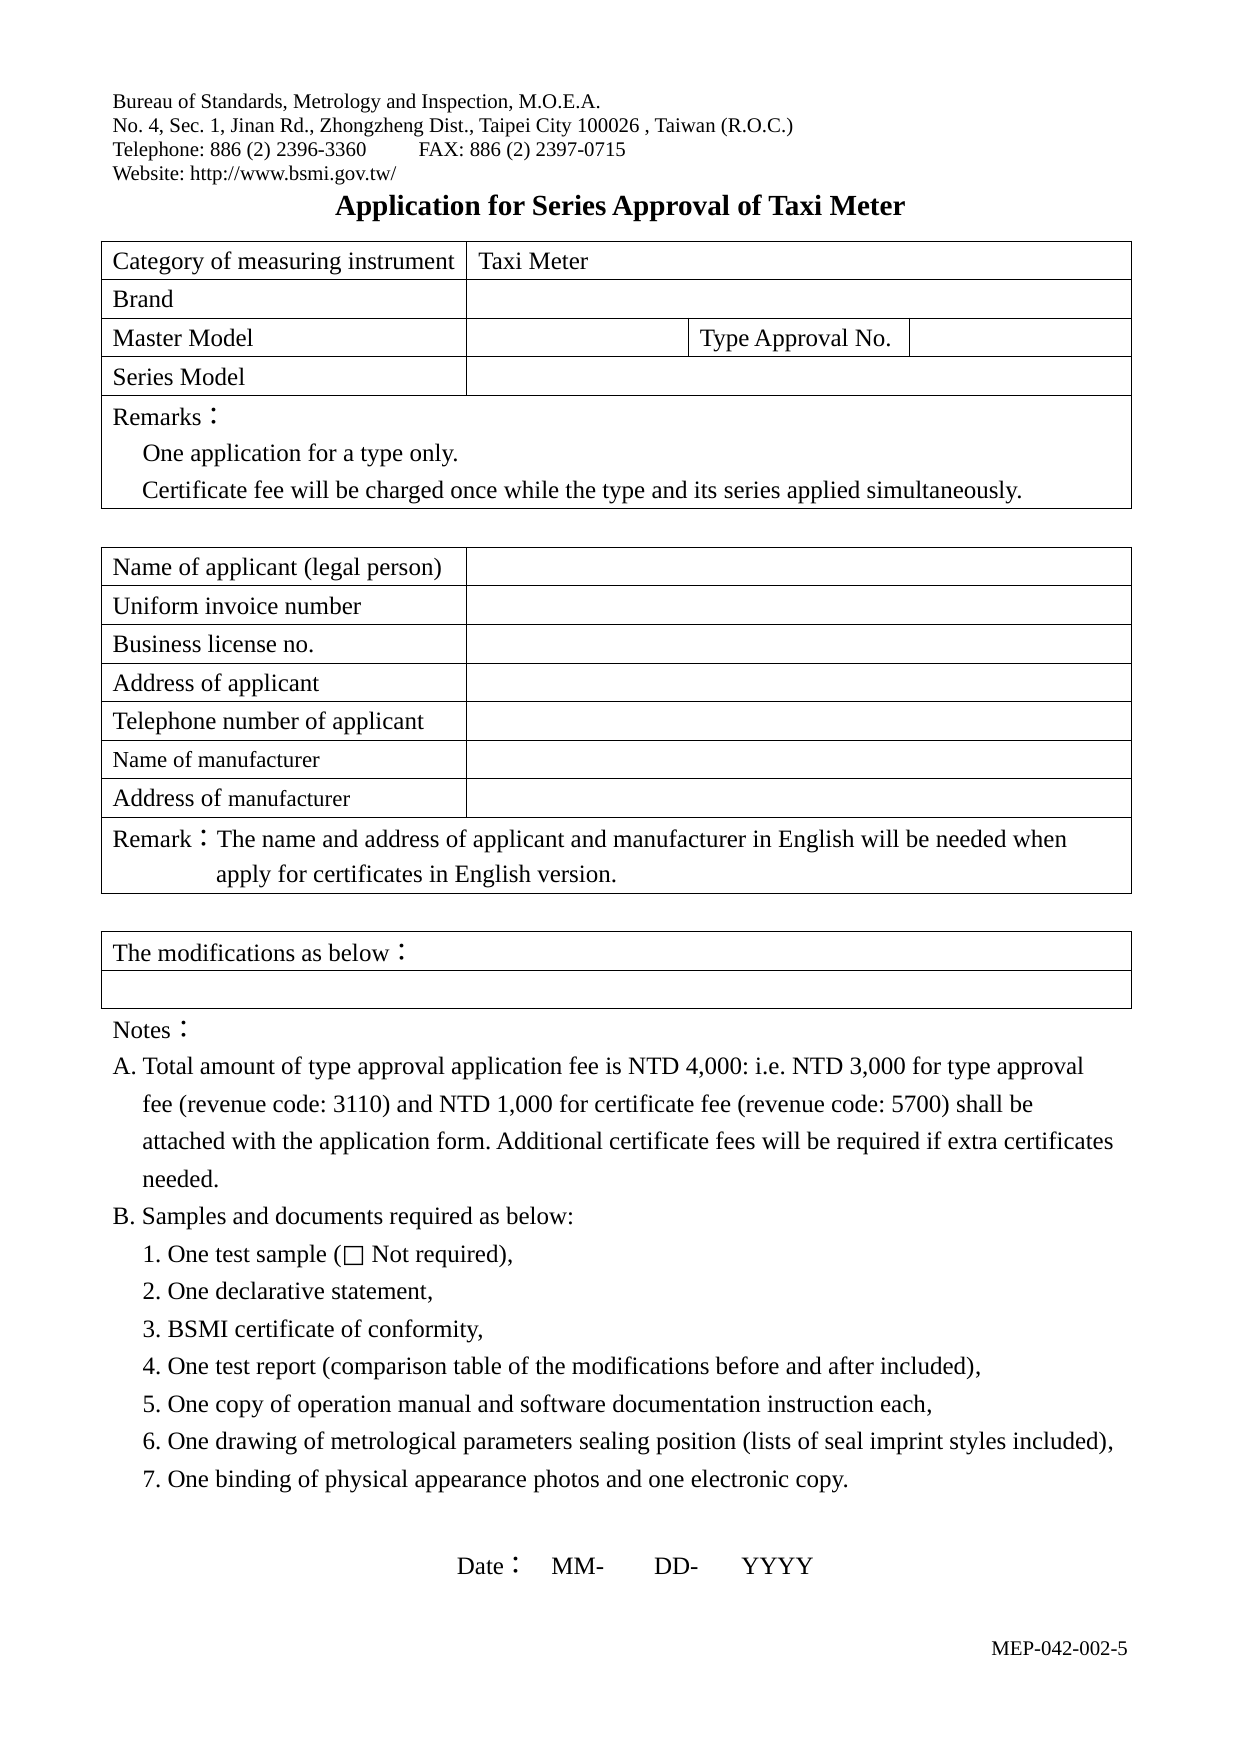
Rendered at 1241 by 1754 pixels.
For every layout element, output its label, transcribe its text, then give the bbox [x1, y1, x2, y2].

table_cell [467, 779, 1131, 817]
text Date： MM- DD- YYYY [142, 1545, 1128, 1582]
text B. Samples and documents required as below: [112, 1197, 1128, 1234]
table_cell [467, 741, 1131, 778]
table_cell [467, 280, 1131, 318]
table_cell Name of manufacturer [102, 741, 466, 778]
table_cell [467, 586, 1131, 624]
text 7. One binding of physical appearance photos and one electronic copy. [142, 1459, 1128, 1497]
text 3. BSMI certificate of conformity, [142, 1309, 1128, 1347]
table_cell Telephone number of applicant [102, 702, 466, 739]
table_cell [102, 971, 1131, 1008]
table_cell Remarks： One application for a type only. Certificate fee will be charged once while the type and its series applied simultaneously. [102, 396, 1131, 508]
table_cell [467, 319, 688, 356]
table_cell [910, 319, 1131, 356]
table_header [467, 548, 1131, 585]
text Notes： [112, 1009, 1128, 1047]
table_header Category of measuring instrument [102, 242, 466, 279]
text 2. One declarative statement, [142, 1272, 1128, 1309]
text Application for Series Approval of Taxi Meter [112, 186, 1128, 224]
table_cell Series Model [102, 357, 466, 395]
table_cell [467, 664, 1131, 701]
table_cell [467, 702, 1131, 739]
text 1. One test sample (□ Not required), [142, 1234, 1128, 1272]
table_cell Remark：The name and address of applicant and manufacturer in English will be needed when apply for certificates in English version. [102, 818, 1131, 893]
text 5. One copy of operation manual and software documentation instruction each, [142, 1384, 1128, 1422]
text A. Total amount of type approval application fee is NTD 4,000: i.e. NTD 3,000 for type approval fee (revenue code: 3110) and NTD 1,000 for certificate fee (revenue code: 5700) shall be attached with the application form. Additional certificate fees will be required if extra certificates needed. [112, 1047, 1119, 1197]
table_cell Business license no. [102, 625, 466, 662]
table_cell Address of manufacturer [102, 779, 466, 817]
table_header Taxi Meter [467, 242, 1131, 279]
table_cell [467, 357, 1131, 395]
table_header Name of applicant (legal person) [102, 548, 466, 585]
table_cell Address of applicant [102, 664, 466, 701]
table_header The modifications as below： [102, 932, 1131, 970]
table_cell Uniform invoice number [102, 586, 466, 624]
table_cell Brand [102, 280, 466, 318]
table_cell [467, 625, 1131, 662]
text 6. One drawing of metrological parameters sealing position (lists of seal imprint styles included), [142, 1422, 1128, 1459]
text 4. One test report (comparison table of the modifications before and after included), [142, 1347, 1128, 1384]
table_cell Master Model [102, 319, 466, 356]
table_cell Type Approval No. [689, 319, 909, 356]
